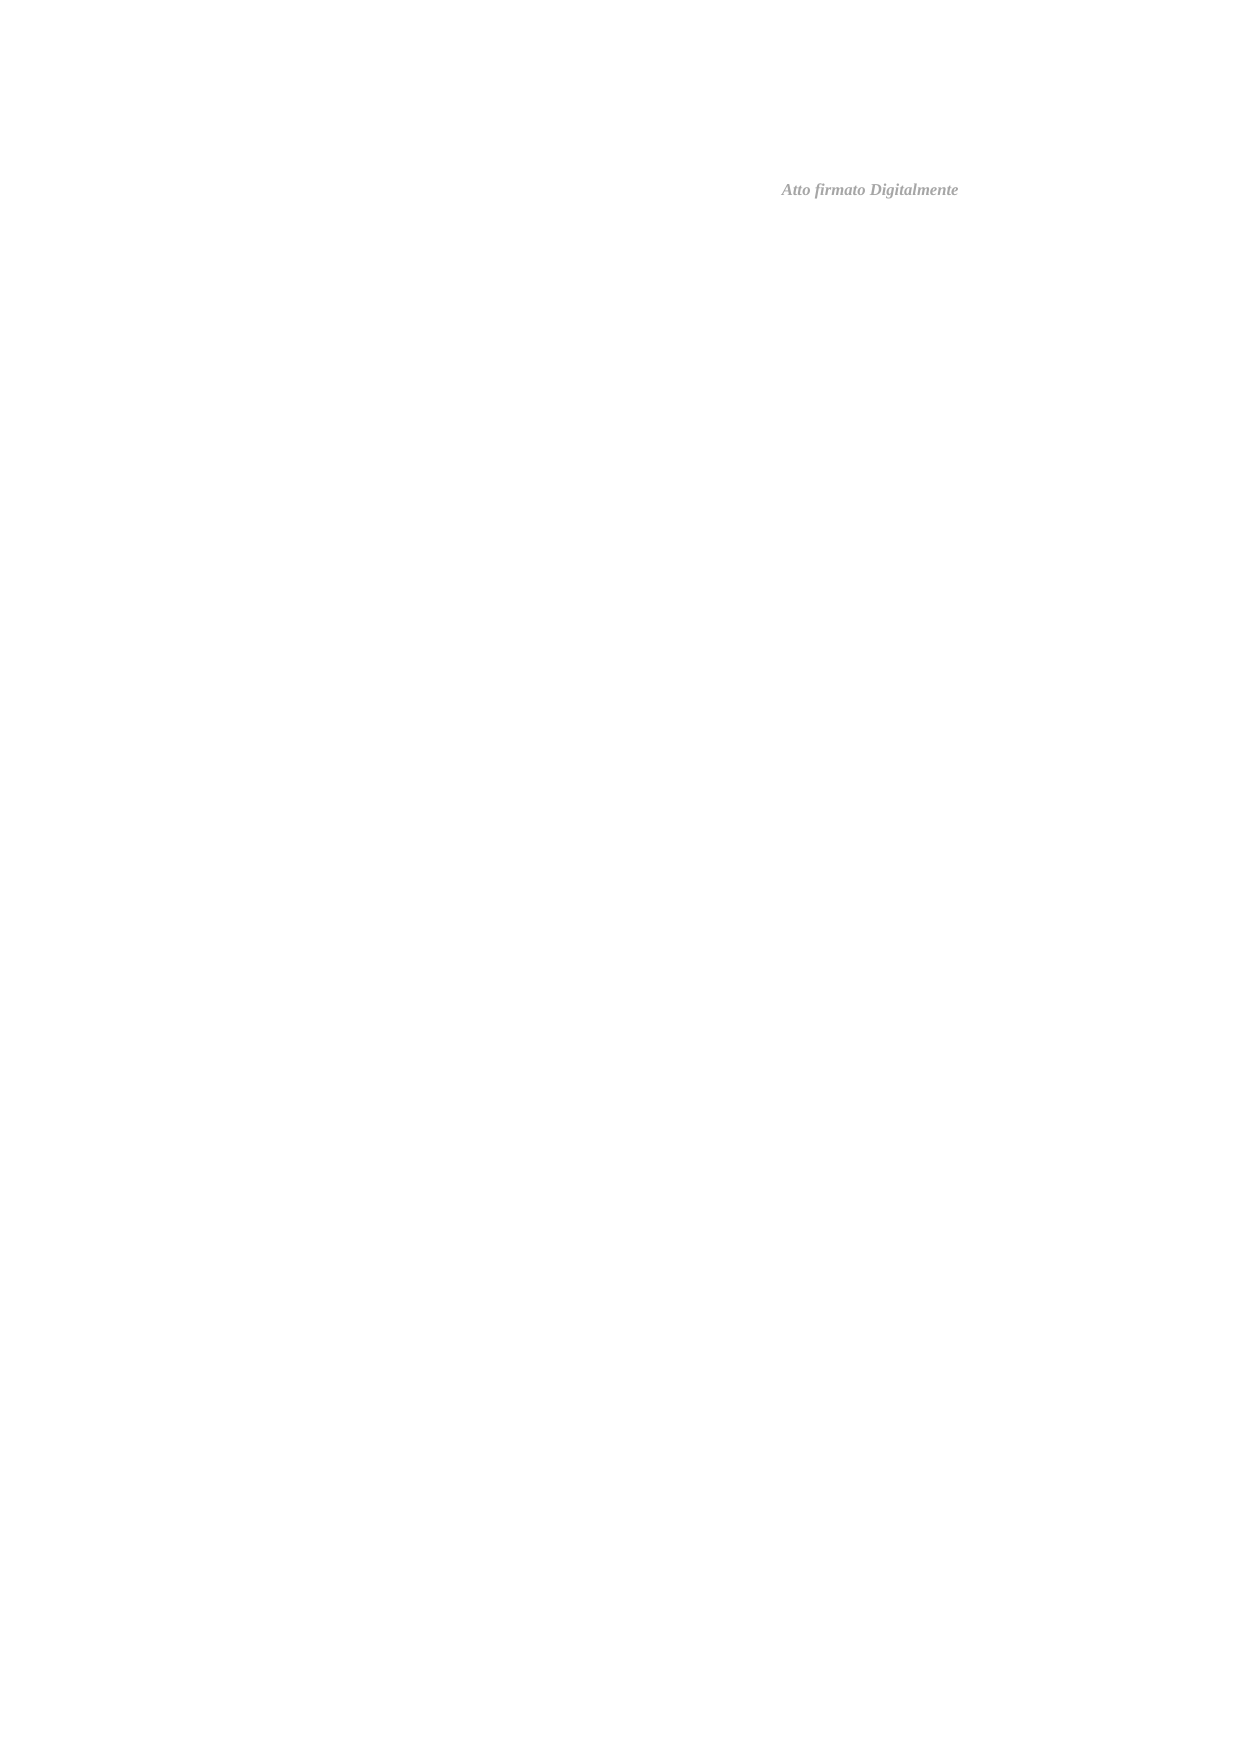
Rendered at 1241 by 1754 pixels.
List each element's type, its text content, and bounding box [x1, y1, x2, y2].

table_cell Atto firmato Digitalmente [616, 176, 1126, 204]
table_cell [107, 176, 616, 204]
